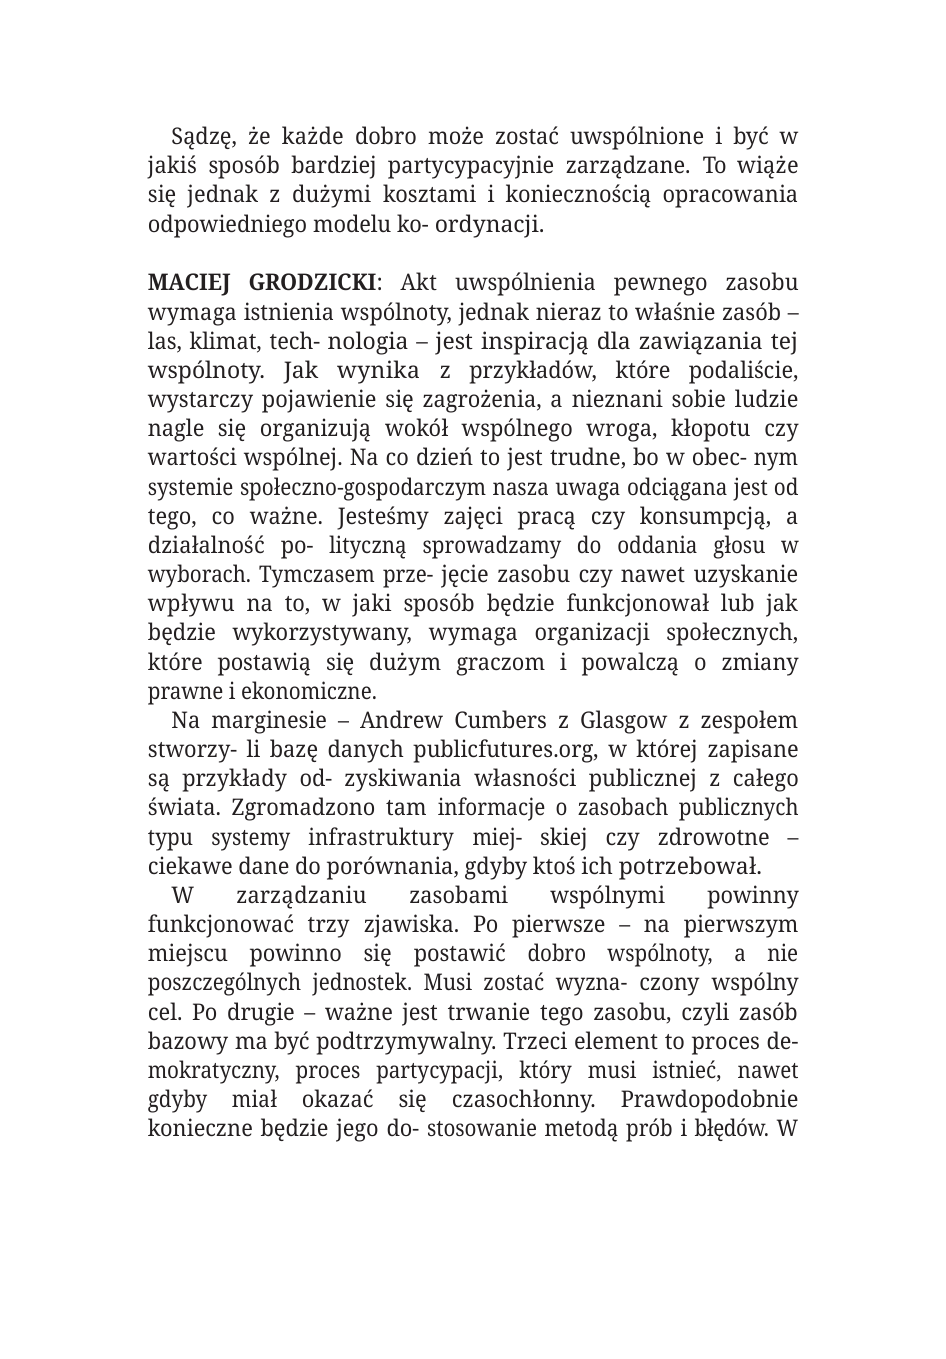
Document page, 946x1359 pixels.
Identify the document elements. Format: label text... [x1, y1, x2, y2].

text Na marginesie – Andrew Cumbers z Glasgow z zespołem stworzy- li bazę danych publicfutures.org, w której zapisane są przykłady od- zyskiwania własności publicznej z całego świata. Zgromadzono tam informacje o zasobach publicznych typu systemy infrastruktury miej- skiej czy zdrowotne – ciekawe dane do porównania, gdyby ktoś ich potrzebował. [148, 705, 798, 880]
text MACIEJ GRODZICKI: Akt uwspólnienia pewnego zasobu wymaga istnienia wspólnoty, jednak nieraz to właśnie zasób – las, klimat, tech- nologia – jest inspiracją dla zawiązania tej wspólnoty. Jak wynika z przykładów, które podaliście, wystarczy pojawienie się zagrożenia, a nieznani sobie ludzie nagle się organizują wokół wspólnego wroga, kłopotu czy wartości wspólnej. Na co dzień to jest trudne, bo w obec- nym systemie społeczno-gospodarczym nasza uwaga odciągana jest od tego, co ważne. Jesteśmy zajęci pracą czy konsumpcją, a działalność po- lityczną sprowadzamy do oddania głosu w wyborach. Tymczasem prze- jęcie zasobu czy nawet uzyskanie wpływu na to, w jaki sposób będzie funkcjonował lub jak będzie wykorzystywany, wymaga organizacji społecznych, które postawią się dużym graczom i powalczą o zmiany prawne i ekonomiczne. [148, 267, 798, 705]
text Sądzę, że każde dobro może zostać uwspólnione i być w jakiś sposób bardziej partycypacyjnie zarządzane. To wiąże się jednak z dużymi kosztami i koniecznością opracowania odpowiedniego modelu ko- ordynacji. [148, 121, 798, 238]
text W zarządzaniu zasobami wspólnymi powinny funkcjonować trzy zjawiska. Po pierwsze – na pierwszym miejscu powinno się postawić dobro wspólnoty, a nie poszczególnych jednostek. Musi zostać wyzna- czony wspólny cel. Po drugie – ważne jest trwanie tego zasobu, czyli zasób bazowy ma być podtrzymywalny. Trzeci element to proces de- mokratyczny, proces partycypacji, który musi istnieć, nawet gdyby miał okazać się czasochłonny. Prawdopodobnie konieczne będzie jego do- stosowanie metodą prób i błędów. W [148, 880, 798, 1142]
